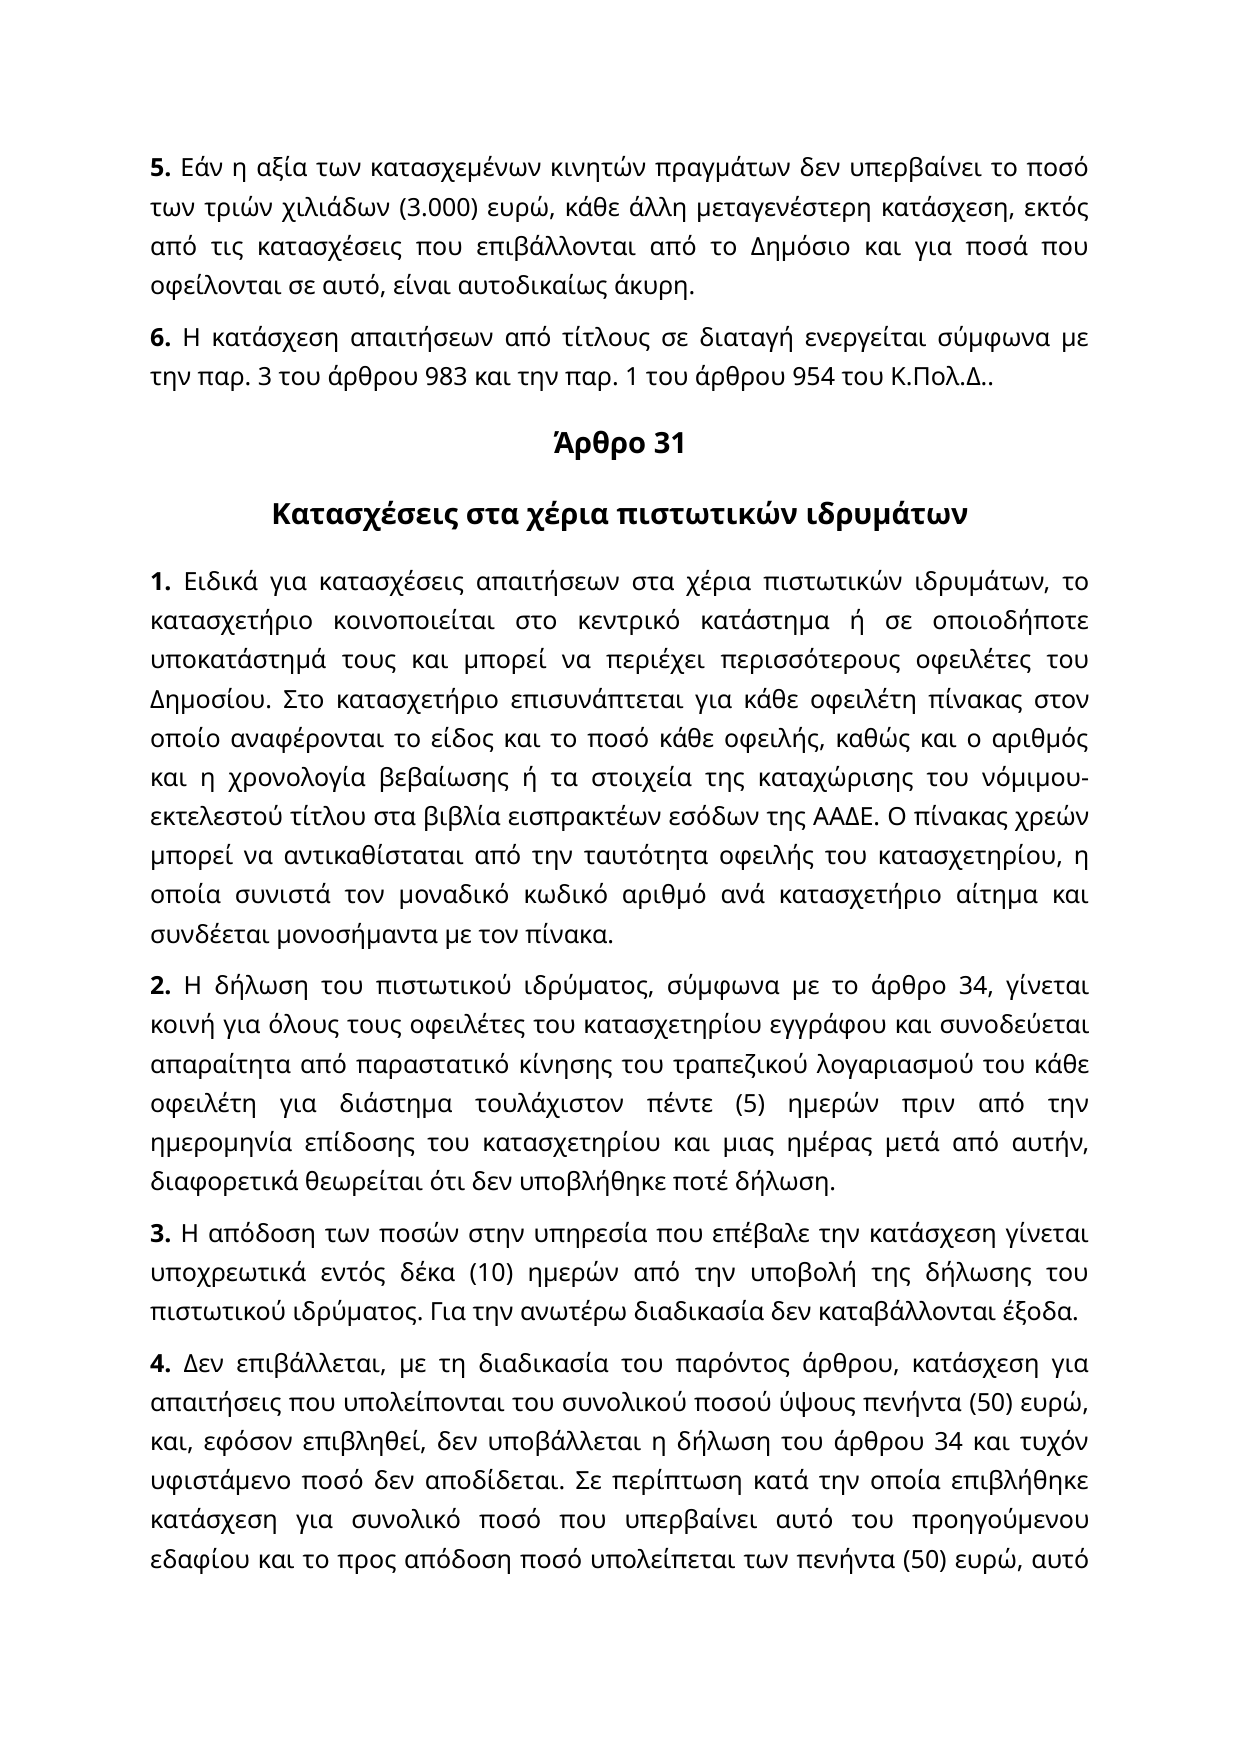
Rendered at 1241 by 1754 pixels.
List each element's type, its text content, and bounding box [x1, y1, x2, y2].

text 3. Η απόδοση των ποσών στην υπηρεσία που επέβαλε την κατάσχεση γίνεται υποχρεωτικά εντός δέκα (10) ημερών από την υποβολή της δήλωσης του πιστωτικού ιδρύματος. Για την ανωτέρω διαδικασία δεν καταβάλλονται έξοδα. [150, 1215, 1090, 1328]
text 1. Ειδικά για κατασχέσεις απαιτήσεων στα χέρια πιστωτικών ιδρυμάτων, το κατασχετήριο κοινοποιείται στο κεντρικό κατάστημα ή σε οποιοδήποτε υποκατάστημά τους και μπορεί να περιέχει περισσότερους οφειλέτες του Δημοσίου. Στο κατασχετήριο επισυνάπτεται για κάθε οφειλέτη πίνακας στον οποίο αναφέρονται το είδος και το ποσό κάθε οφειλής, καθώς και ο αριθμός και η χρονολογία βεβαίωσης ή τα στοιχεία της καταχώρισης του νόμιμου-εκτελεστού τίτλου στα βιβλία εισπρακτέων εσόδων της ΑΑΔΕ. Ο πίνακας χρεών μπορεί να αντικαθίσταται από την ταυτότητα οφειλής του κατασχετηρίου, η οποία συνιστά τον μοναδικό κωδικό αριθμό ανά κατασχετήριο αίτημα και συνδέεται μονοσήμαντα με τον πίνακα. [150, 564, 1090, 950]
subtitle Άρθρο 31 [150, 422, 1090, 462]
text 4. Δεν επιβάλλεται, με τη διαδικασία του παρόντος άρθρου, κατάσχεση για απαιτήσεις που υπολείπονται του συνολικού ποσού ύψους πενήντα (50) ευρώ, και, εφόσον επιβληθεί, δεν υποβάλλεται η δήλωση του άρθρου 34 και τυχόν υφιστάμενο ποσό δεν αποδίδεται. Σε περίπτωση κατά την οποία επιβλήθηκε κατάσχεση για συνολικό ποσό που υπερβαίνει αυτό του προηγούμενου εδαφίου και το προς απόδοση ποσό υπολείπεται των πενήντα (50) ευρώ, αυτό [150, 1345, 1090, 1575]
text 6. Η κατάσχεση απαιτήσεων από τίτλους σε διαταγή ενεργείται σύμφωνα με την παρ. 3 του άρθρου 983 και την παρ. 1 του άρθρου 954 του Κ.Πολ.Δ.. [150, 319, 1090, 392]
text 2. Η δήλωση του πιστωτικού ιδρύματος, σύμφωνα με το άρθρο 34, γίνεται κοινή για όλους τους οφειλέτες του κατασχετηρίου εγγράφου και συνοδεύεται απαραίτητα από παραστατικό κίνησης του τραπεζικού λογαριασμού του κάθε οφειλέτη για διάστημα τουλάχιστον πέντε (5) ημερών πριν από την ημερομηνία επίδοσης του κατασχετηρίου και μιας ημέρας μετά από αυτήν, διαφορετικά θεωρείται ότι δεν υποβλήθηκε ποτέ δήλωση. [150, 968, 1090, 1198]
subtitle Κατασχέσεις στα χέρια πιστωτικών ιδρυμάτων [150, 493, 1090, 533]
text 5. Εάν η αξία των κατασχεμένων κινητών πραγμάτων δεν υπερβαίνει το ποσό των τριών χιλιάδων (3.000) ευρώ, κάθε άλλη μεταγενέστερη κατάσχεση, εκτός από τις κατασχέσεις που επιβάλλονται από το Δημόσιο και για ποσά που οφείλονται σε αυτό, είναι αυτοδικαίως άκυρη. [150, 150, 1090, 302]
